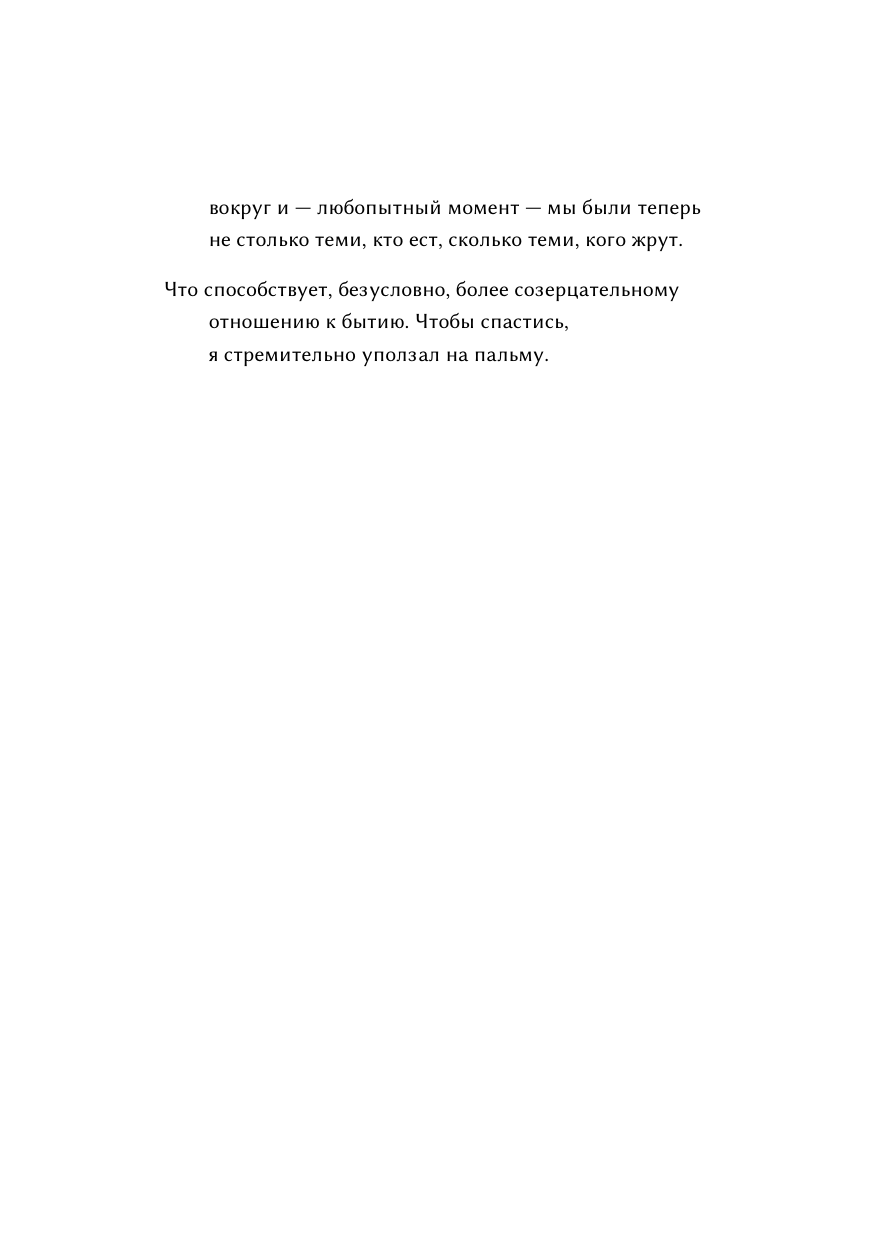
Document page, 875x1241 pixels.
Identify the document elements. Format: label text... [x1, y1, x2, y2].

text вокруг и — любопытный момент — мы были теперь не столько теми, кто ест, сколько теми, кого жрут. [163, 195, 729, 252]
text Что способствует, безусловно, более созерцательному отношению к бытию. Чтобы спастись, я стремительно уползал на пальму. [163, 277, 729, 367]
